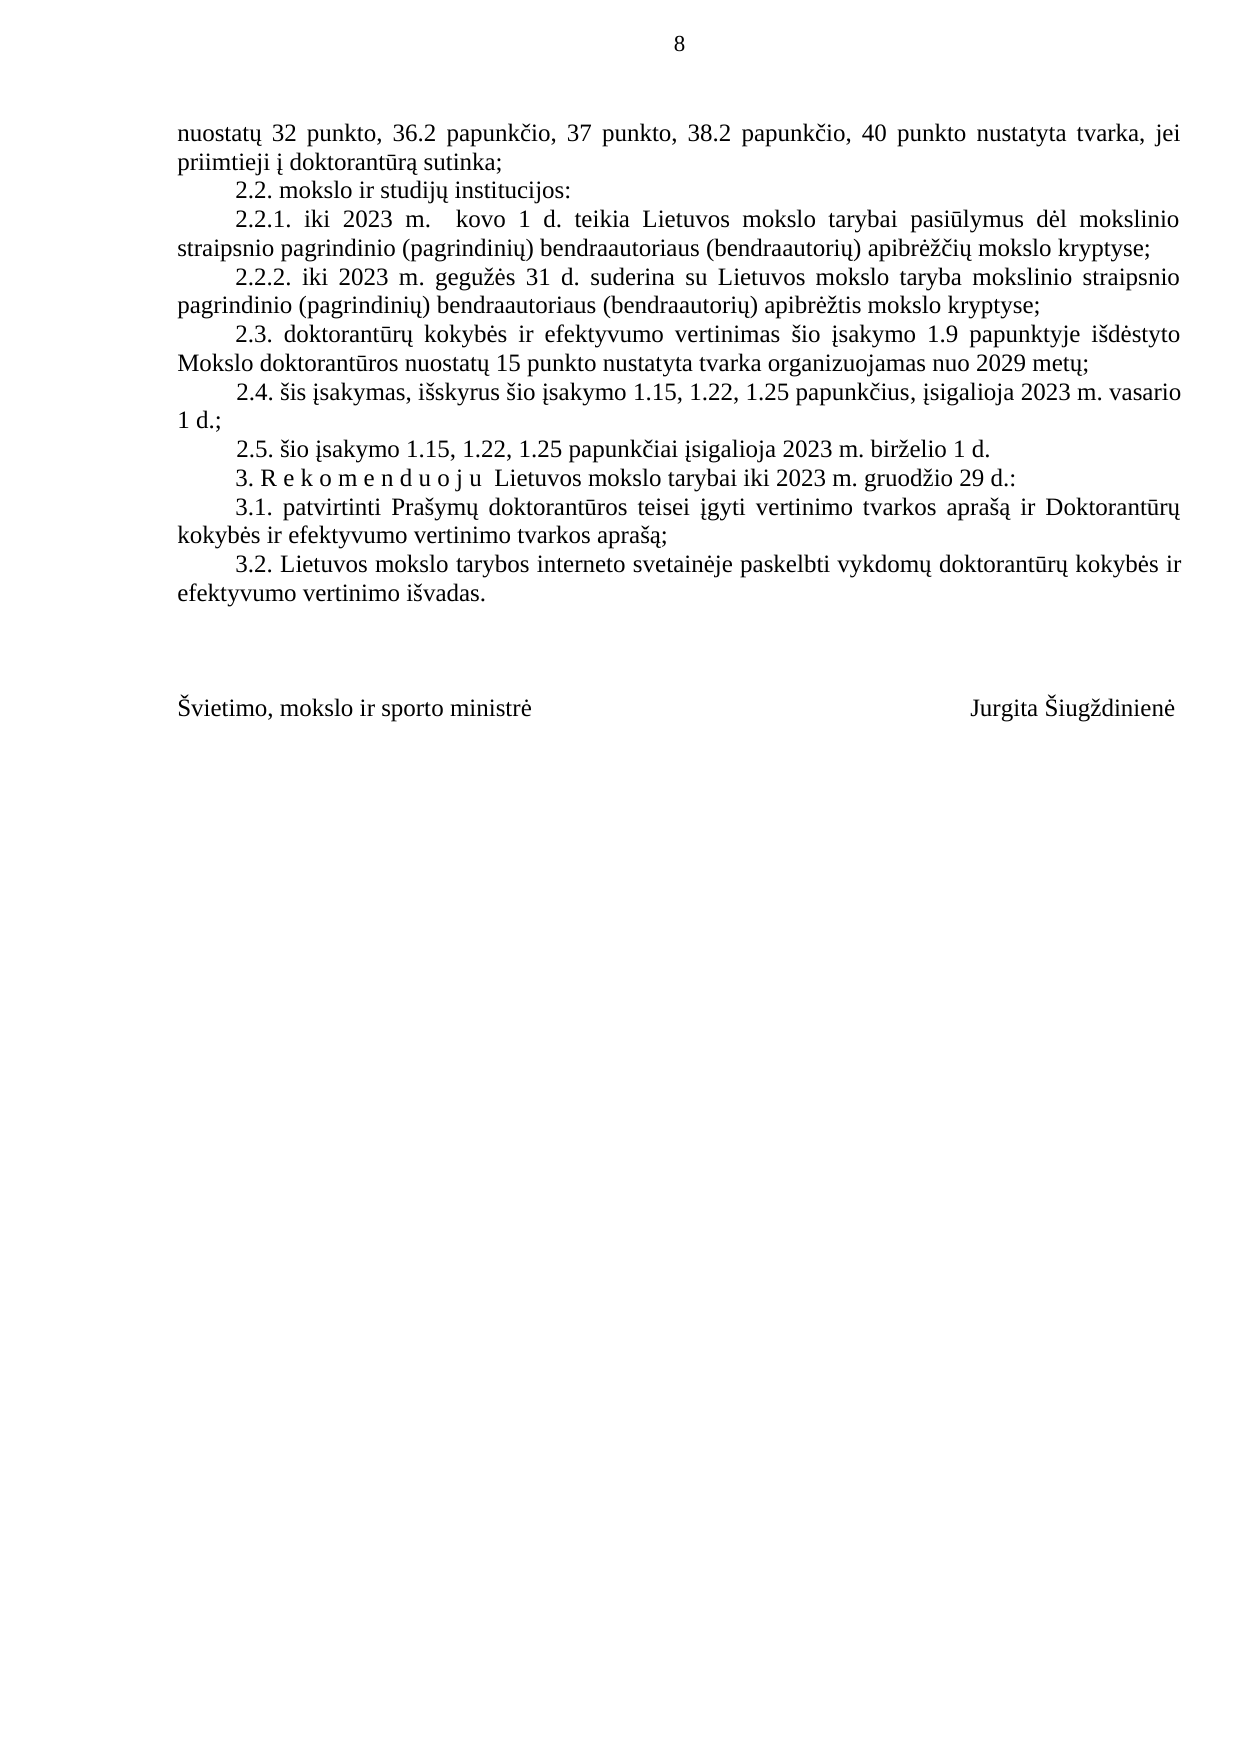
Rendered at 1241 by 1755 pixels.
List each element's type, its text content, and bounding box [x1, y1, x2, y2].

text 3.1. patvirtinti Prašymų doktorantūros teisei įgyti vertinimo tvarkos aprašą ir Doktorantūrų kokybės ir efektyvumo vertinimo tvarkos aprašą; [177, 492, 1181, 549]
text 2.2.1. iki 2023 m. kovo 1 d. teikia Lietuvos mokslo tarybai pasiūlymus dėl mokslinio straipsnio pagrindinio (pagrindinių) bendraautoriaus (bendraautorių) apibrėžčių mokslo kryptyse; [177, 204, 1181, 262]
text 2.2. mokslo ir studijų institucijos: [177, 176, 1181, 204]
text nuostatų 32 punkto, 36.2 papunkčio, 37 punkto, 38.2 papunkčio, 40 punkto nustatyta tvarka, jei priimtieji į doktorantūrą sutinka; [177, 118, 1181, 176]
text Švietimo, mokslo ir sporto ministrė Jurgita Šiugždinienė [177, 693, 1181, 722]
text 2.3. doktorantūrų kokybės ir efektyvumo vertinimas šio įsakymo 1.9 papunktyje išdėstyto Mokslo doktorantūros nuostatų 15 punkto nustatyta tvarka organizuojamas nuo 2029 metų; [177, 319, 1181, 377]
text 3.2. Lietuvos mokslo tarybos interneto svetainėje paskelbti vykdomų doktorantūrų kokybės ir efektyvumo vertinimo išvadas. [177, 549, 1181, 607]
text 2.4. šis įsakymas, išskyrus šio įsakymo 1.15, 1.22, 1.25 papunkčius, įsigalioja 2023 m. vasario 1 d.; [177, 377, 1181, 434]
text 2.5. šio įsakymo 1.15, 1.22, 1.25 papunkčiai įsigalioja 2023 m. birželio 1 d. [177, 434, 1181, 463]
text 2.2.2. iki 2023 m. gegužės 31 d. suderina su Lietuvos mokslo taryba mokslinio straipsnio pagrindinio (pagrindinių) bendraautoriaus (bendraautorių) apibrėžtis mokslo kryptyse; [177, 262, 1181, 319]
text 3. R e k o m e n d u o j u Lietuvos mokslo tarybai iki 2023 m. gruodžio 29 d.: [177, 463, 1181, 492]
